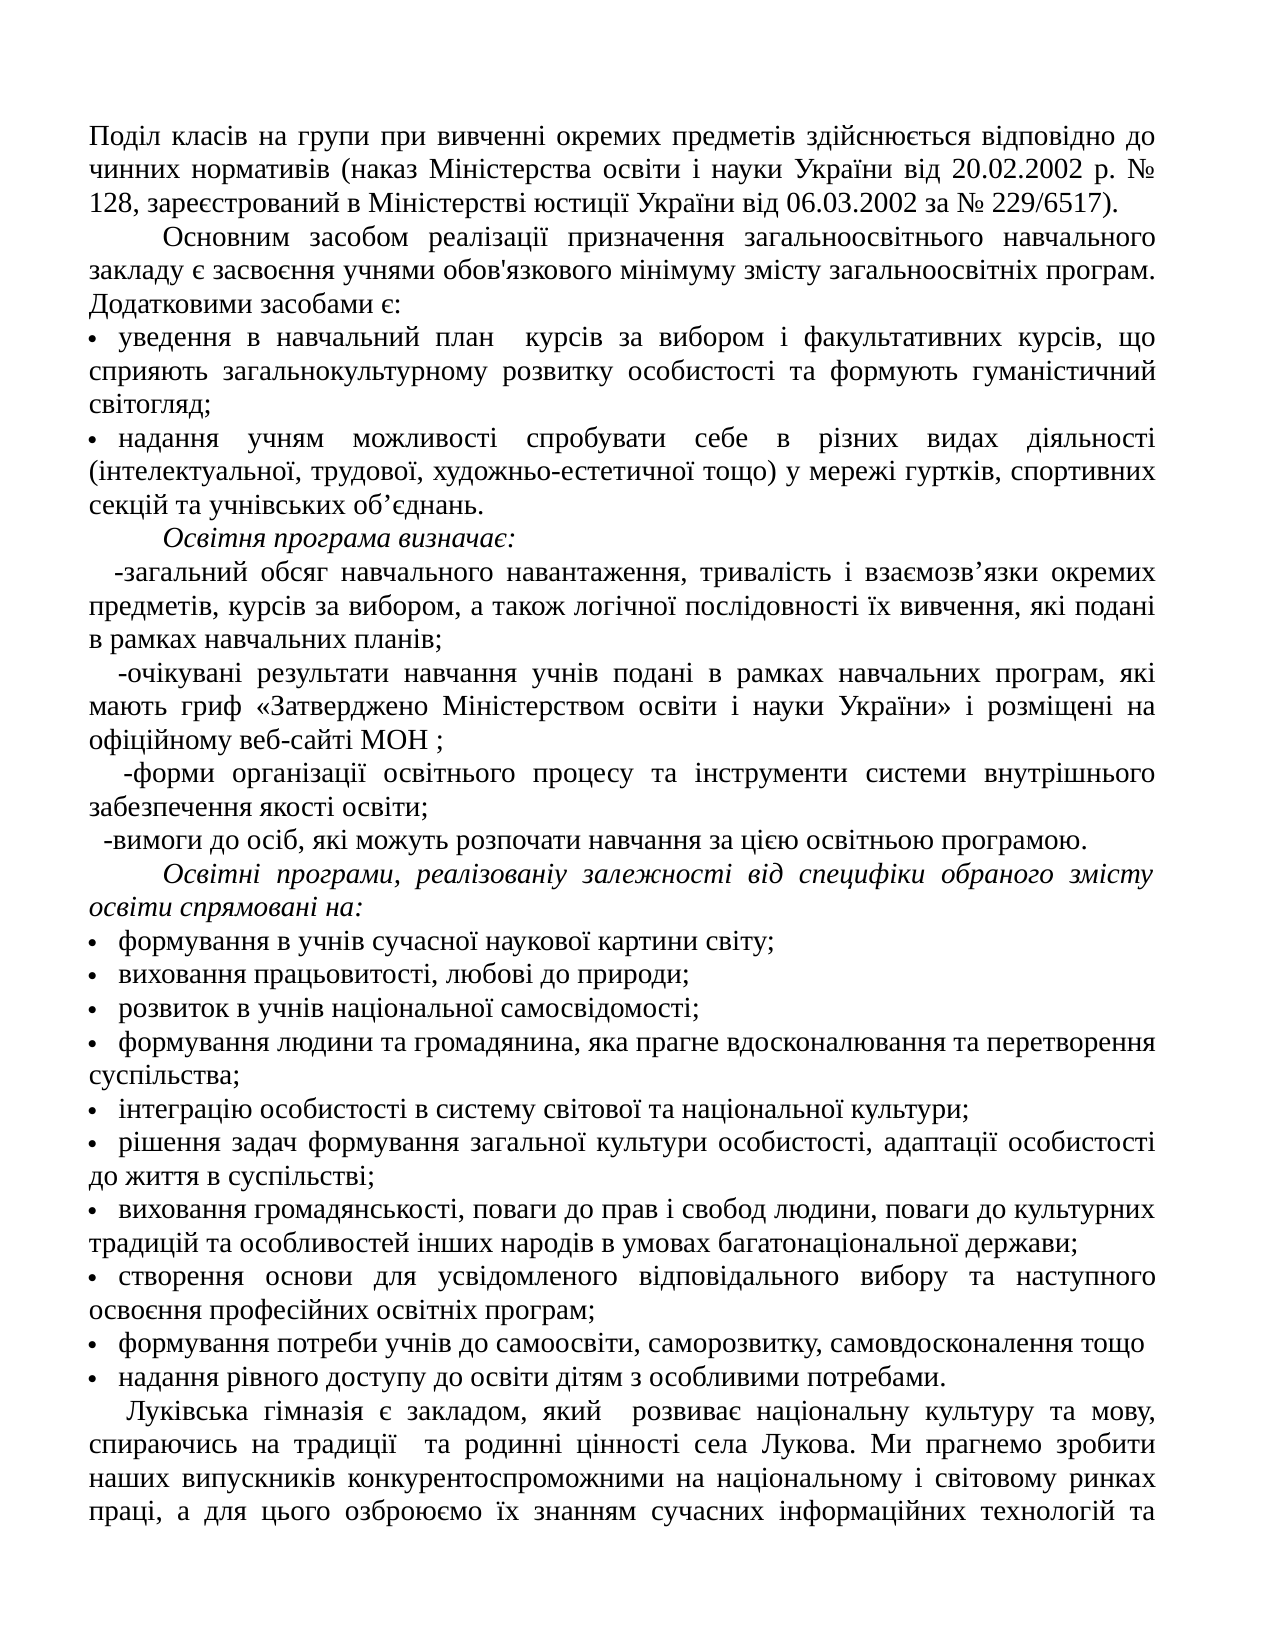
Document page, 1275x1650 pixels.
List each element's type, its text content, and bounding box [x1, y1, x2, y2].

text Освітня програма визначає: [88, 521, 1157, 554]
list формування людини та громадянина, яка прагне вдосконалювання та перетворення суспільства; [88, 1024, 1157, 1091]
text Поділ класів на групи при вивченні окремих предметів здійснюється відповідно до чинних нормативів (наказ Міністерства освіти і науки України від 20.02.2002 р. № 128, зареєстрований в Міністерстві юстиції України від 06.03.2002 за № 229/6517). [88, 118, 1157, 219]
list надання учням можливості спробувати себе в різних видах діяльності (інтелектуальної, трудової, художньо-естетичної тощо) у мережі гуртків, спортивних секцій та учнівських об’єднань. [88, 420, 1157, 521]
text Освітні програми, реалізованіу залежності від специфіки обраного змісту освіти спрямовані на: [88, 856, 1157, 923]
list інтеграцію особистості в систему світової та національної культури; [88, 1091, 1157, 1124]
list виховання громадянськості, поваги до прав і свобод людини, поваги до культурних традицій та особливостей інших народів в умовах багатонаціональної держави; [88, 1191, 1157, 1258]
text -форми організації освітнього процесу та інструменти системи внутрішнього забезпечення якості освіти; [88, 755, 1157, 822]
list рішення задач формування загальної культури особистості, адаптації особистості до життя в суспільстві; [88, 1124, 1157, 1191]
text -загальний обсяг навчального навантаження, тривалість і взаємозв’язки окремих предметів, курсів за вибором, а також логічної послідовності їх вивчення, які подані в рамках навчальних планів; [88, 554, 1157, 655]
list створення основи для усвідомленого відповідального вибору та наступного освоєння професійних освітніх програм; [88, 1258, 1157, 1326]
text Луківська гімназія є закладом, який розвиває національну культуру та мову, спираючись на традиції та родинні цінності села Лукова. Ми прагнемо зробити наших випускників конкурентоспроможними на національному і світовому ринках праці, а для цього озброюємо їх знанням сучасних інформаційних технологій та [88, 1393, 1157, 1527]
text -очікувані результати навчання учнів подані в рамках навчальних програм, які мають гриф «Затверджено Міністерством освіти і науки України» і розміщені на офіційному веб-сайті МОН ; [88, 655, 1157, 755]
text -вимоги до осіб, які можуть розпочати навчання за цією освітньою програмою. [88, 822, 1157, 856]
list формування в учнів сучасної наукової картини світу; [88, 923, 1157, 957]
list формування потреби учнів до самоосвіти, саморозвитку, самовдосконалення тощо [88, 1326, 1157, 1359]
list виховання працьовитості, любові до природи; [88, 957, 1157, 990]
list уведення в навчальний план курсів за вибором і факультативних курсів, що сприяють загальнокультурному розвитку особистості та формують гуманістичний світогляд; [88, 319, 1157, 420]
list надання рівного доступу до освіти дітям з особливими потребами. [88, 1359, 1157, 1393]
list розвиток в учнів національної самосвідомості; [88, 990, 1157, 1024]
text Основним засобом реалізації призначення загальноосвітнього навчального закладу є засвоєння учнями обов'язкового мінімуму змісту загальноосвітніх програм. Додатковими засобами є: [88, 219, 1157, 319]
